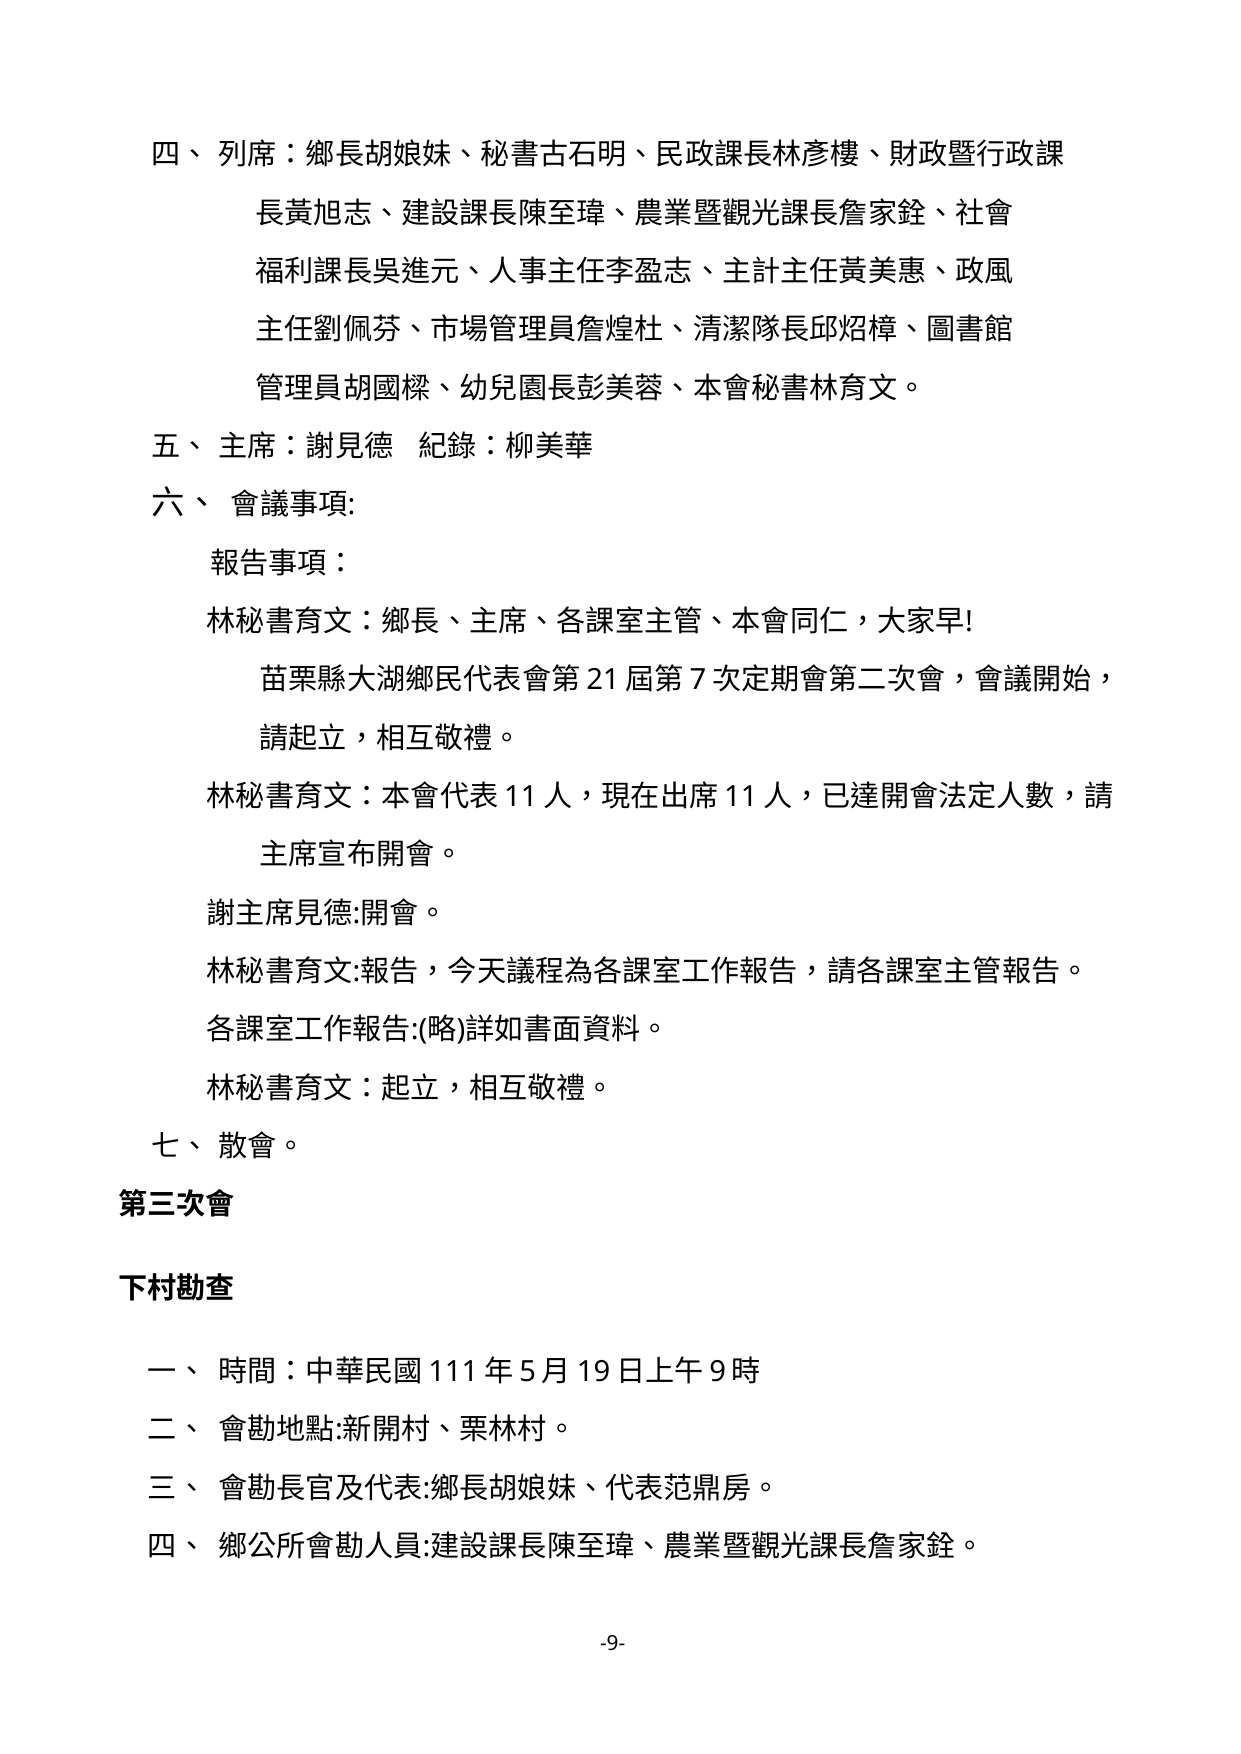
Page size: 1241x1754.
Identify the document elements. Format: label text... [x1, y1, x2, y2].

list 散會。 [151, 1110, 1122, 1168]
list 林秘書育文：鄉長、主席、各課室主管、本會同仁，大家早! 苗栗縣大湖鄉民代表會第21屆第7次定期會第二次會，會議開始，請起立，相互敬禮。 [206, 585, 1122, 760]
list 會勘長官及代表:鄉長胡娘妹、代表范鼎房。 [148, 1451, 1122, 1510]
list 謝主席見德:開會。 [206, 876, 1122, 935]
list 主席：謝見德 紀錄：柳美華 [151, 410, 1122, 468]
list 鄉公所會勘人員:建設課長陳至瑋、農業暨觀光課長詹家銓。 [148, 1510, 1122, 1568]
list 會議事項: 報告事項： [151, 468, 1122, 585]
list 林秘書育文：本會代表11人，現在出席11人，已達開會法定人數，請主席宣布開會。 [206, 760, 1122, 876]
text 下村勘查 [118, 1251, 1122, 1310]
list 會勘地點:新開村、栗林村。 [148, 1393, 1122, 1451]
list 林秘書育文:報告，今天議程為各課室工作報告，請各課室主管報告。 [206, 935, 1122, 993]
list 列席：鄉長胡娘妹、秘書古石明、民政課長林彥樓、財政暨行政課 長黃旭志、建設課長陳至瑋、農業暨觀光課長詹家銓、社會 福利課長吳進元、人事主任李盈志、主計主任黃美惠、政風 主任劉佩芬、市場管理員詹煌杜、清潔隊長邱炤樟、圖書館 管理員胡國樑、幼兒園長彭美蓉、本會秘書林育文。 [151, 118, 1122, 410]
text 第三次會 [118, 1168, 1122, 1226]
list 時間：中華民國111年5月19日上午9時 [148, 1335, 1122, 1393]
list 各課室工作報告:(略)詳如書面資料。 [206, 993, 1122, 1051]
list 林秘書育文：起立，相互敬禮。 [206, 1051, 1122, 1110]
